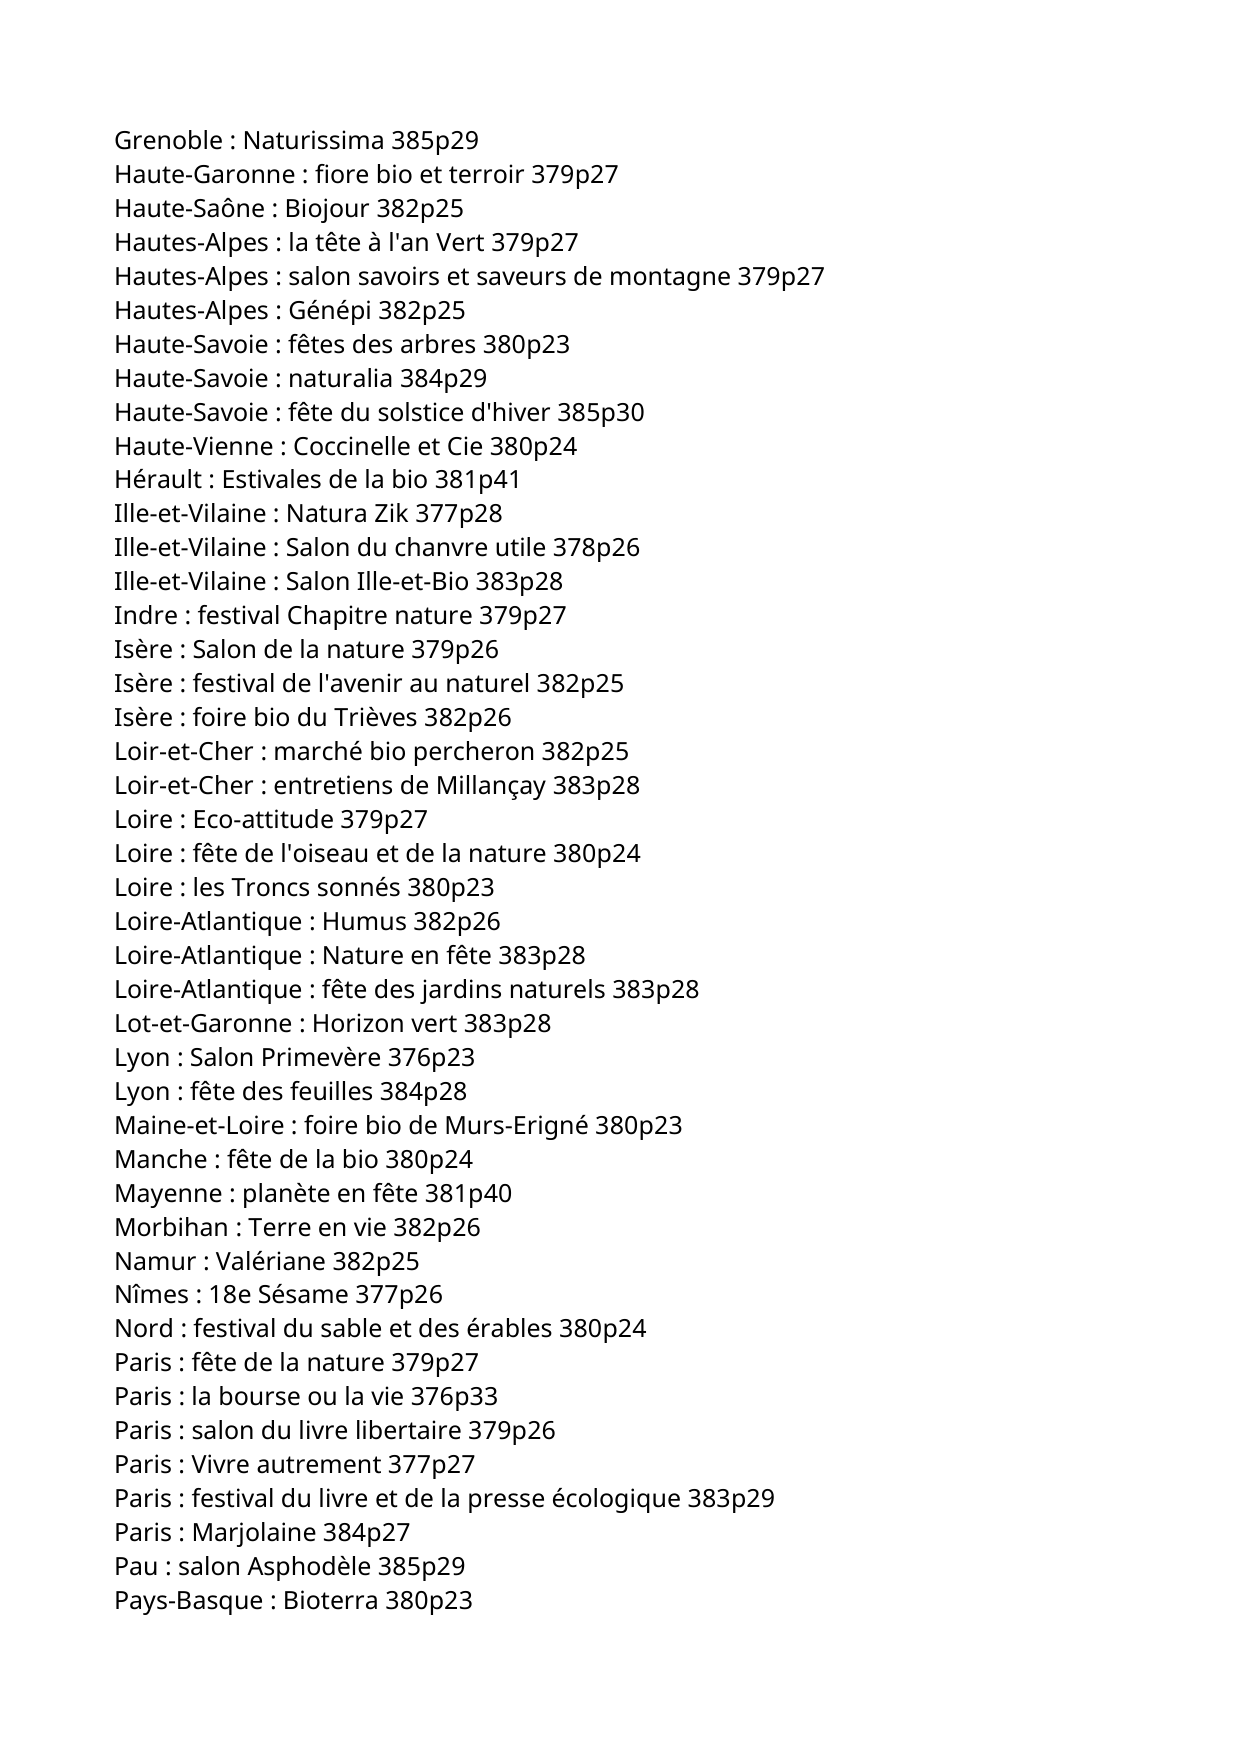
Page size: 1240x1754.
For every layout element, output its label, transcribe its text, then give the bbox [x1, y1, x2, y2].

text Loire : fête de l'oiseau et de la nature 380p24 [114, 836, 1126, 870]
text Paris : fête de la nature 379p27 [114, 1345, 1126, 1379]
text Paris : la bourse ou la vie 376p33 [114, 1379, 1126, 1413]
text Haute-Savoie : fêtes des arbres 380p23 [114, 327, 1126, 361]
text Nord : festival du sable et des érables 380p24 [114, 1311, 1126, 1345]
text Loire-Atlantique : Nature en fête 383p28 [114, 938, 1126, 972]
text Paris : festival du livre et de la presse écologique 383p29 [114, 1481, 1126, 1515]
text Indre : festival Chapitre nature 379p27 [114, 598, 1126, 632]
text Paris : salon du livre libertaire 379p26 [114, 1413, 1126, 1447]
text Loire-Atlantique : fête des jardins naturels 383p28 [114, 972, 1126, 1006]
text Loire : les Troncs sonnés 380p23 [114, 870, 1126, 904]
text Paris : Marjolaine 384p27 [114, 1515, 1126, 1549]
text Loir-et-Cher : entretiens de Millançay 383p28 [114, 768, 1126, 802]
text Grenoble : Naturissima 385p29 [114, 123, 1126, 157]
text Lyon : Salon Primevère 376p23 [114, 1040, 1126, 1074]
text Loire : Eco-attitude 379p27 [114, 802, 1126, 836]
text Pays-Basque : Bioterra 380p23 [114, 1583, 1126, 1617]
text Isère : festival de l'avenir au naturel 382p25 [114, 666, 1126, 700]
text Loir-et-Cher : marché bio percheron 382p25 [114, 734, 1126, 768]
text Mayenne : planète en fête 381p40 [114, 1176, 1126, 1209]
text Hautes-Alpes : la tête à l'an Vert 379p27 [114, 225, 1126, 259]
text Loire-Atlantique : Humus 382p26 [114, 904, 1126, 938]
text Haute-Savoie : naturalia 384p29 [114, 361, 1126, 394]
text Haute-Garonne : fiore bio et terroir 379p27 [114, 157, 1126, 191]
text Ille-et-Vilaine : Natura Zik 377p28 [114, 496, 1126, 530]
text Ille-et-Vilaine : Salon Ille-et-Bio 383p28 [114, 564, 1126, 598]
text Hautes-Alpes : salon savoirs et saveurs de montagne 379p27 [114, 259, 1126, 293]
text Hérault : Estivales de la bio 381p41 [114, 462, 1126, 496]
text Ille-et-Vilaine : Salon du chanvre utile 378p26 [114, 530, 1126, 564]
text Haute-Savoie : fête du solstice d'hiver 385p30 [114, 394, 1126, 428]
text Morbihan : Terre en vie 382p26 [114, 1209, 1126, 1243]
text Isère : Salon de la nature 379p26 [114, 632, 1126, 666]
text Manche : fête de la bio 380p24 [114, 1142, 1126, 1176]
text Paris : Vivre autrement 377p27 [114, 1447, 1126, 1481]
text Isère : foire bio du Trièves 382p26 [114, 700, 1126, 734]
text Namur : Valériane 382p25 [114, 1243, 1126, 1277]
text Haute-Saône : Biojour 382p25 [114, 191, 1126, 225]
text Lot-et-Garonne : Horizon vert 383p28 [114, 1006, 1126, 1040]
text Nîmes : 18e Sésame 377p26 [114, 1277, 1126, 1311]
text Hautes-Alpes : Génépi 382p25 [114, 293, 1126, 327]
text Haute-Vienne : Coccinelle et Cie 380p24 [114, 428, 1126, 462]
text Lyon : fête des feuilles 384p28 [114, 1074, 1126, 1108]
text Maine-et-Loire : foire bio de Murs-Erigné 380p23 [114, 1108, 1126, 1142]
text Pau : salon Asphodèle 385p29 [114, 1549, 1126, 1583]
